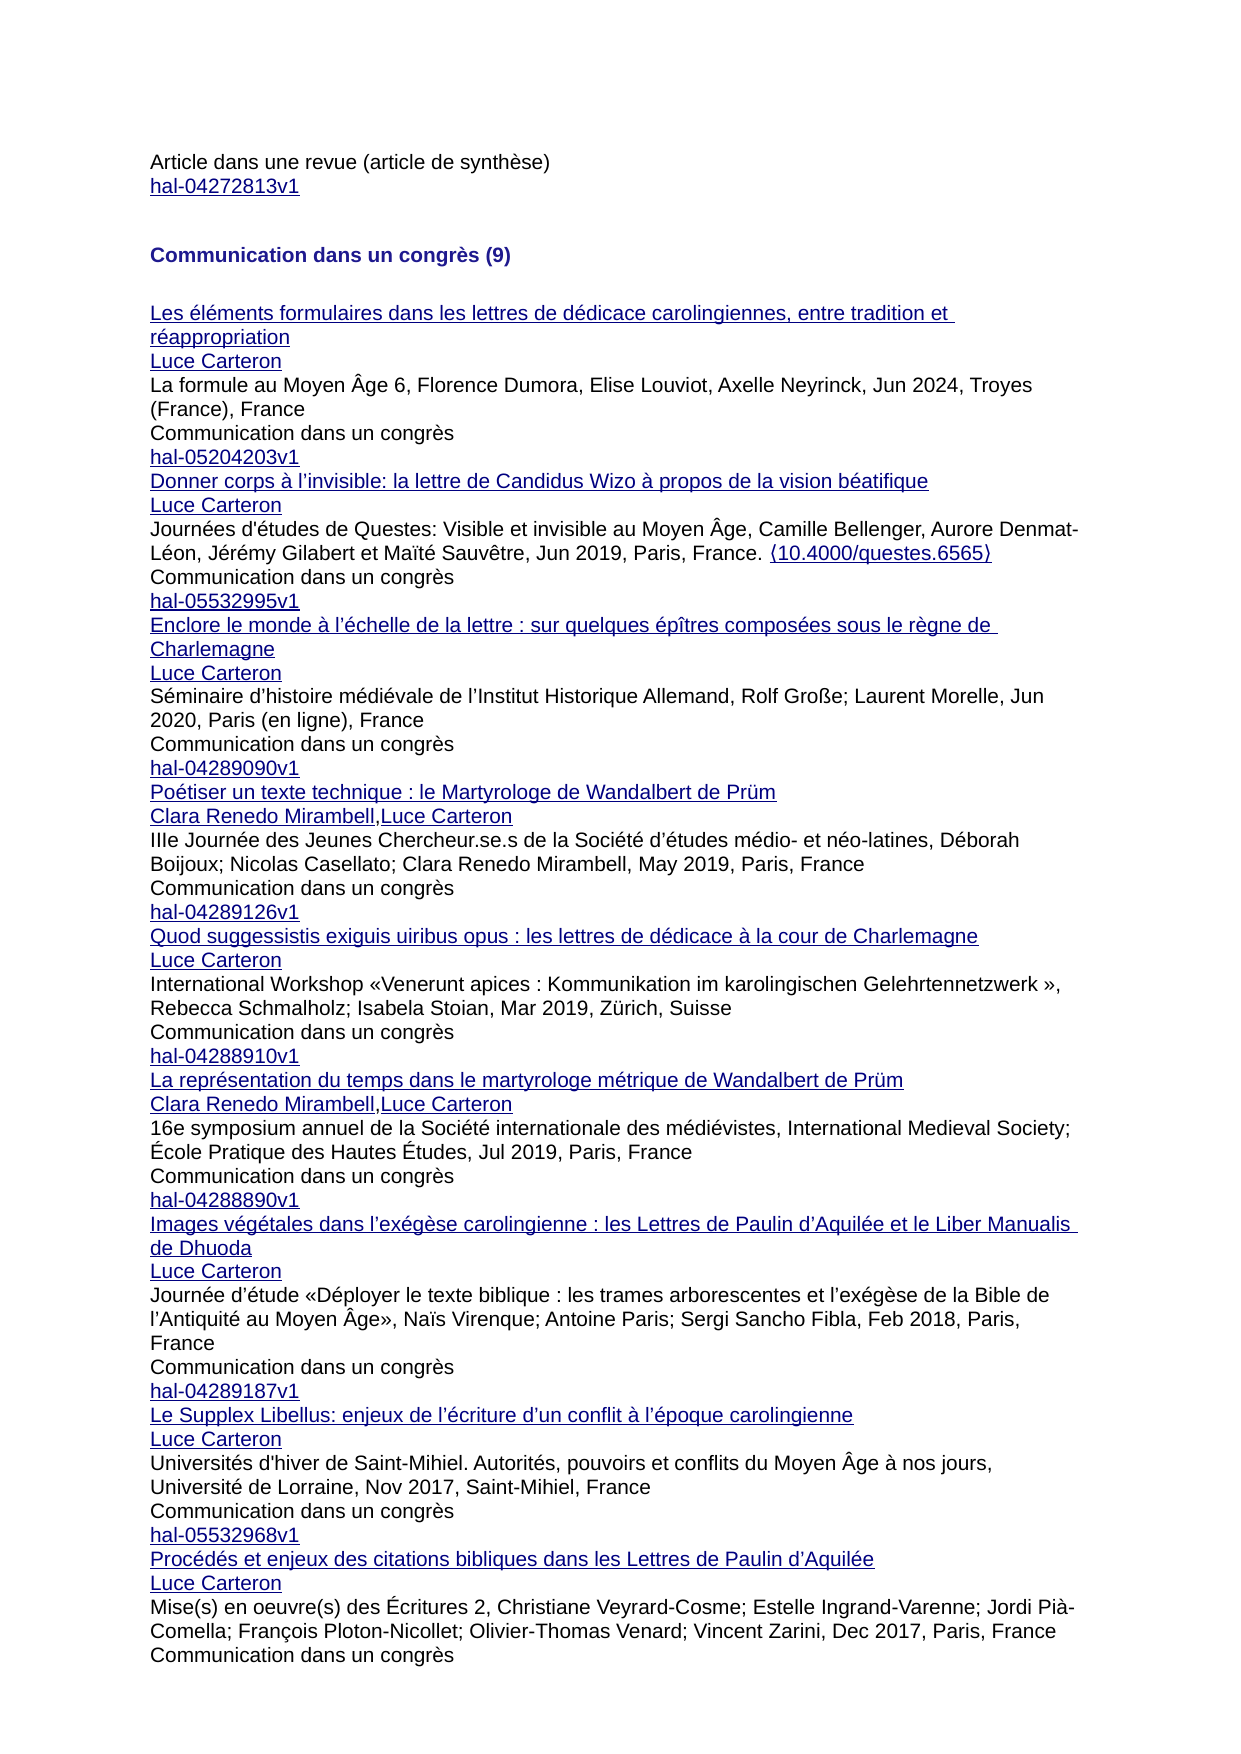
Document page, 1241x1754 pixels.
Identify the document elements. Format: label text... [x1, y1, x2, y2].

table_cell Article dans une revue (article de synthèse) hal-04272813v1 [150, 150, 1090, 198]
table_cell Donner corps à l’invisible: la lettre de Candidus Wizo à propos de la vision béatifique Luce Carteron Journées d'études de Questes: Visible et invisible au Moyen Âge, Camille Bellenger, Aurore Denmat-Léon, Jérémy Gilabert et Maïté Sauvêtre, Jun 2019, Paris, France. ⟨10.4000/questes.6565⟩ Communication dans un congrès hal-05532995v1 [150, 469, 1090, 612]
table_cell Enclore le monde à l’échelle de la lettre : sur quelques épîtres composées sous le règne de Charlemagne Luce Carteron Séminaire d’histoire médiévale de l’Institut Historique Allemand, Rolf Große; Laurent Morelle, Jun 2020, Paris (en ligne), France Communication dans un congrès hal-04289090v1 [150, 613, 1090, 780]
subtitle Communication dans un congrès (9) [150, 243, 1090, 267]
table_cell Images végétales dans l’exégèse carolingienne : les Lettres de Paulin d’Aquilée et le Liber Manualis de Dhuoda Luce Carteron Journée d’étude «Déployer le texte biblique : les trames arborescentes et l’exégèse de la Bible de l’Antiquité au Moyen Âge», Naïs Virenque; Antoine Paris; Sergi Sancho Fibla, Feb 2018, Paris, France Communication dans un congrès hal-04289187v1 [150, 1211, 1090, 1403]
table_cell Poétiser un texte technique : le Martyrologe de Wandalbert de Prüm Clara Renedo Mirambell,Luce Carteron IIIe Journée des Jeunes Chercheur.se.s de la Société d’études médio- et néo-latines, Déborah Boijoux; Nicolas Casellato; Clara Renedo Mirambell, May 2019, Paris, France Communication dans un congrès hal-04289126v1 [150, 780, 1090, 924]
table_cell Procédés et enjeux des citations bibliques dans les Lettres de Paulin d’Aquilée Luce Carteron Mise(s) en oeuvre(s) des Écritures 2, Christiane Veyrard-Cosme; Estelle Ingrand-Varenne; Jordi Pià-Comella; François Ploton-Nicollet; Olivier-Thomas Venard; Vincent Zarini, Dec 2017, Paris, France Communication dans un congrès [150, 1547, 1090, 1667]
table_cell La représentation du temps dans le martyrologe métrique de Wandalbert de Prüm Clara Renedo Mirambell,Luce Carteron 16e symposium annuel de la Société internationale des médiévistes, International Medieval Society; École Pratique des Hautes Études, Jul 2019, Paris, France Communication dans un congrès hal-04288890v1 [150, 1068, 1090, 1211]
table_cell Le Supplex Libellus: enjeux de l’écriture d’un conflit à l’époque carolingienne Luce Carteron Universités d'hiver de Saint-Mihiel. Autorités, pouvoirs et conflits du Moyen Âge à nos jours, Université de Lorraine, Nov 2017, Saint-Mihiel, France Communication dans un congrès hal-05532968v1 [150, 1403, 1090, 1547]
table_header Les éléments formulaires dans les lettres de dédicace carolingiennes, entre tradition et réappropriation Luce Carteron La formule au Moyen Âge 6, Florence Dumora, Elise Louviot, Axelle Neyrinck, Jun 2024, Troyes (France), France Communication dans un congrès hal-05204203v1 [150, 301, 1090, 469]
table_cell Quod suggessistis exiguis uiribus opus : les lettres de dédicace à la cour de Charlemagne Luce Carteron International Workshop «Venerunt apices : Kommunikation im karolingischen Gelehrtennetzwerk », Rebecca Schmalholz; Isabela Stoian, Mar 2019, Zürich, Suisse Communication dans un congrès hal-04288910v1 [150, 924, 1090, 1068]
